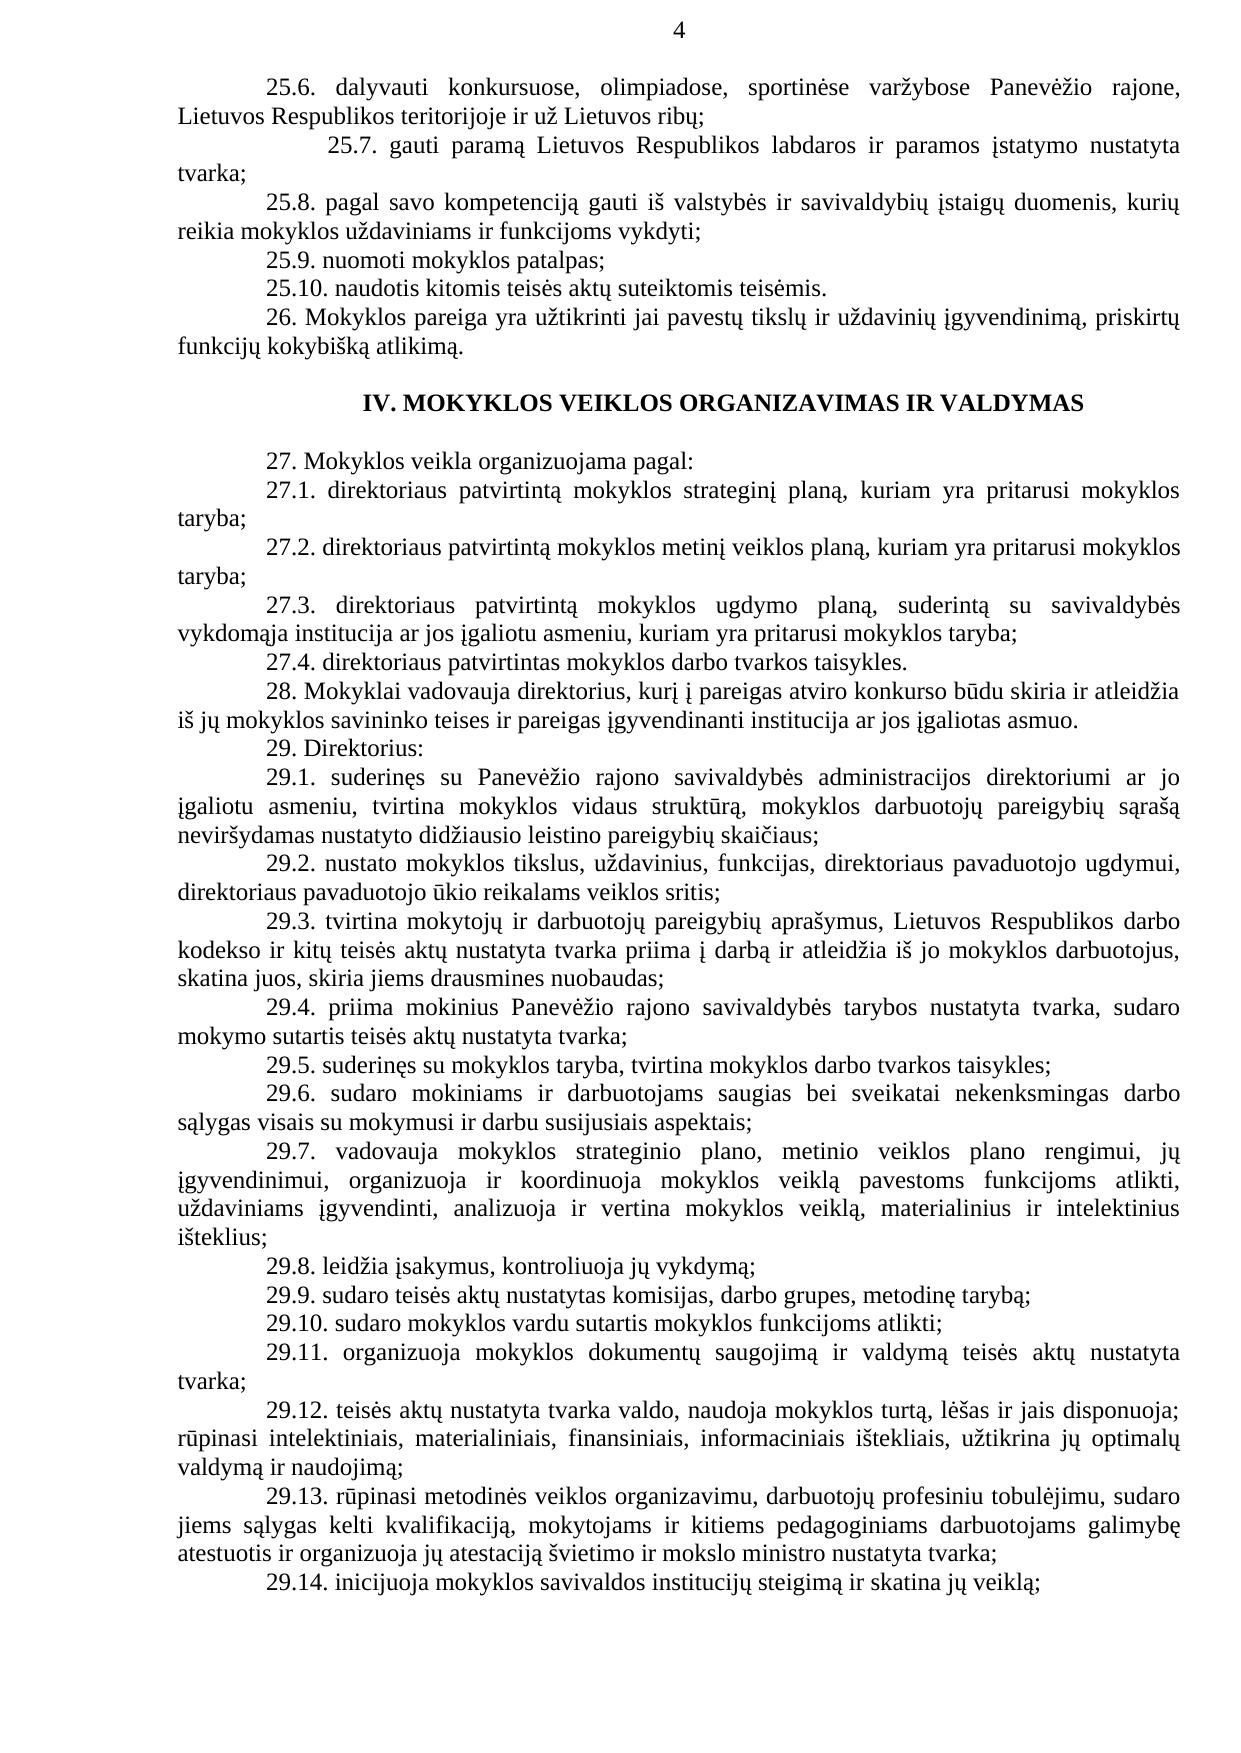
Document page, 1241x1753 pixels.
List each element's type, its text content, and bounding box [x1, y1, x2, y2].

text 27.1. direktoriaus patvirtintą mokyklos strateginį planą, kuriam yra pritarusi mokyklos taryba; [177, 475, 1181, 532]
text 27.2. direktoriaus patvirtintą mokyklos metinį veiklos planą, kuriam yra pritarusi mokyklos taryba; [177, 532, 1181, 590]
text 29.1. suderinęs su Panevėžio rajono savivaldybės administracijos direktoriumi ar jo įgaliotu asmeniu, tvirtina mokyklos vidaus struktūrą, mokyklos darbuotojų pareigybių sąrašą neviršydamas nustatyto didžiausio leistino pareigybių skaičiaus; [177, 762, 1181, 848]
text 26. Mokyklos pareiga yra užtikrinti jai pavestų tikslų ir uždavinių įgyvendinimą, priskirtų funkcijų kokybišką atlikimą. [177, 302, 1181, 360]
text 27.3. direktoriaus patvirtintą mokyklos ugdymo planą, suderintą su savivaldybės vykdomąja institucija ar jos įgaliotu asmeniu, kuriam yra pritarusi mokyklos taryba; [177, 590, 1181, 647]
text 29.12. teisės aktų nustatyta tvarka valdo, naudoja mokyklos turtą, lėšas ir jais disponuoja; rūpinasi intelektiniais, materialiniais, finansiniais, informaciniais ištekliais, užtikrina jų optimalų valdymą ir naudojimą; [177, 1395, 1181, 1481]
text 29.2. nustato mokyklos tikslus, uždavinius, funkcijas, direktoriaus pavaduotojo ugdymui, direktoriaus pavaduotojo ūkio reikalams veiklos sritis; [177, 848, 1181, 906]
text 29.4. priima mokinius Panevėžio rajono savivaldybės tarybos nustatyta tvarka, sudaro mokymo sutartis teisės aktų nustatyta tvarka; [177, 992, 1181, 1050]
text 29.9. sudaro teisės aktų nustatytas komisijas, darbo grupes, metodinę tarybą; [177, 1280, 1181, 1308]
text 29.5. suderinęs su mokyklos taryba, tvirtina mokyklos darbo tvarkos taisykles; [177, 1050, 1181, 1078]
text 29.3. tvirtina mokytojų ir darbuotojų pareigybių aprašymus, Lietuvos Respublikos darbo kodekso ir kitų teisės aktų nustatyta tvarka priima į darbą ir atleidžia iš jo mokyklos darbuotojus, skatina juos, skiria jiems drausmines nuobaudas; [177, 906, 1181, 992]
text 29.8. leidžia įsakymus, kontroliuoja jų vykdymą; [177, 1251, 1181, 1280]
text 25.6. dalyvauti konkursuose, olimpiadose, sportinėse varžybose Panevėžio rajone, Lietuvos Respublikos teritorijoje ir už Lietuvos ribų; [177, 72, 1181, 130]
text 29.7. vadovauja mokyklos strateginio plano, metinio veiklos plano rengimui, jų įgyvendinimui, organizuoja ir koordinuoja mokyklos veiklą pavestoms funkcijoms atlikti, uždaviniams įgyvendinti, analizuoja ir vertina mokyklos veiklą, materialinius ir intelektinius išteklius; [177, 1136, 1181, 1251]
text 25.8. pagal savo kompetenciją gauti iš valstybės ir savivaldybių įstaigų duomenis, kurių reikia mokyklos uždaviniams ir funkcijoms vykdyti; [177, 187, 1181, 245]
text 25.9. nuomoti mokyklos patalpas; [177, 245, 1181, 273]
text 27.4. direktoriaus patvirtintas mokyklos darbo tvarkos taisykles. [177, 647, 1181, 676]
text 25.10. naudotis kitomis teisės aktų suteiktomis teisėmis. [177, 273, 1181, 302]
text 29.6. sudaro mokiniams ir darbuotojams saugias bei sveikatai nekenksmingas darbo sąlygas visais su mokymusi ir darbu susijusiais aspektais; [177, 1078, 1181, 1136]
text 28. Mokyklai vadovauja direktorius, kurį į pareigas atviro konkurso būdu skiria ir atleidžia iš jų mokyklos savininko teises ir pareigas įgyvendinanti institucija ar jos įgaliotas asmuo. [177, 676, 1181, 733]
text 29.11. organizuoja mokyklos dokumentų saugojimą ir valdymą teisės aktų nustatyta tvarka; [177, 1337, 1181, 1395]
text 29. Direktorius: [177, 733, 1181, 762]
text 29.10. sudaro mokyklos vardu sutartis mokyklos funkcijoms atlikti; [177, 1308, 1181, 1337]
text 25.7. gauti paramą Lietuvos Respublikos labdaros ir paramos įstatymo nustatyta tvarka; [177, 130, 1181, 187]
text 27. Mokyklos veikla organizuojama pagal: [177, 446, 1181, 475]
text IV. MOKYKLOS VEIKLOS ORGANIZAVIMAS IR VALDYMAS [177, 388, 1181, 417]
text 29.14. inicijuoja mokyklos savivaldos institucijų steigimą ir skatina jų veiklą; [177, 1567, 1181, 1596]
text 29.13. rūpinasi metodinės veiklos organizavimu, darbuotojų profesiniu tobulėjimu, sudaro jiems sąlygas kelti kvalifikaciją, mokytojams ir kitiems pedagoginiams darbuotojams galimybę atestuotis ir organizuoja jų atestaciją švietimo ir mokslo ministro nustatyta tvarka; [177, 1481, 1181, 1567]
